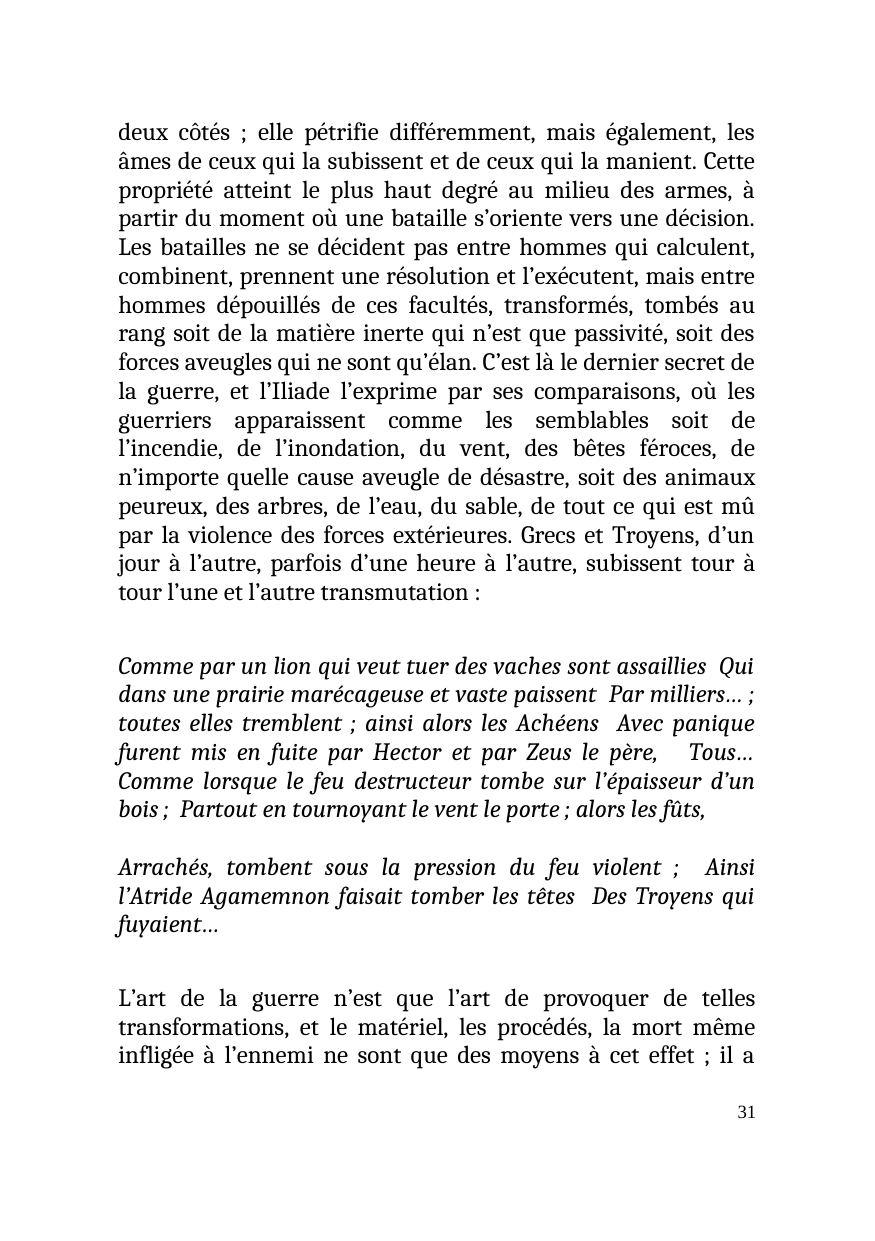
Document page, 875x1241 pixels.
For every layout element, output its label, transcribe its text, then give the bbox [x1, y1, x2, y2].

text Comme par un lion qui veut tuer des vaches sont assaillies Qui dans une prairie marécageuse et vaste paissent Par milliers… ; toutes elles tremblent ; ainsi alors les Achéens Avec panique furent mis en fuite par Hector et par Zeus le père, Tous… Comme lorsque le feu destructeur tombe sur l’épaisseur d’un bois ; Partout en tournoyant le vent le porte ; alors les fûts, [118, 652, 756, 824]
text L’art de la guerre n’est que l’art de provoquer de telles transformations, et le matériel, les procédés, la mort même infligée à l’ennemi ne sont que des moyens à cet effet ; il a [118, 984, 756, 1070]
text deux côtés ; elle pétrifie différemment, mais également, les âmes de ceux qui la subissent et de ceux qui la manient. Cette propriété atteint le plus haut degré au milieu des armes, à partir du moment où une bataille s’oriente vers une décision. Les batailles ne se décident pas entre hommes qui calculent, combinent, prennent une résolution et l’exécutent, mais entre hommes dépouillés de ces facultés, transformés, tombés au rang soit de la matière inerte qui n’est que passivité, soit des forces aveugles qui ne sont qu’élan. C’est là le dernier secret de la guerre, et l’Iliade l’exprime par ses comparaisons, où les guerriers apparaissent comme les semblables soit de l’incendie, de l’inondation, du vent, des bêtes féroces, de n’importe quelle cause aveugle de désastre, soit des animaux peureux, des arbres, de l’eau, du sable, de tout ce qui est mû par la violence des forces extérieures. Grecs et Troyens, d’un jour à l’autre, parfois d’une heure à l’autre, subissent tour à tour l’une et l’autre transmutation : [118, 118, 756, 607]
text Arrachés, tombent sous la pression du feu violent ; Ainsi l’Atride Agamemnon faisait tomber les têtes Des Troyens qui fuyaient… [118, 853, 756, 939]
